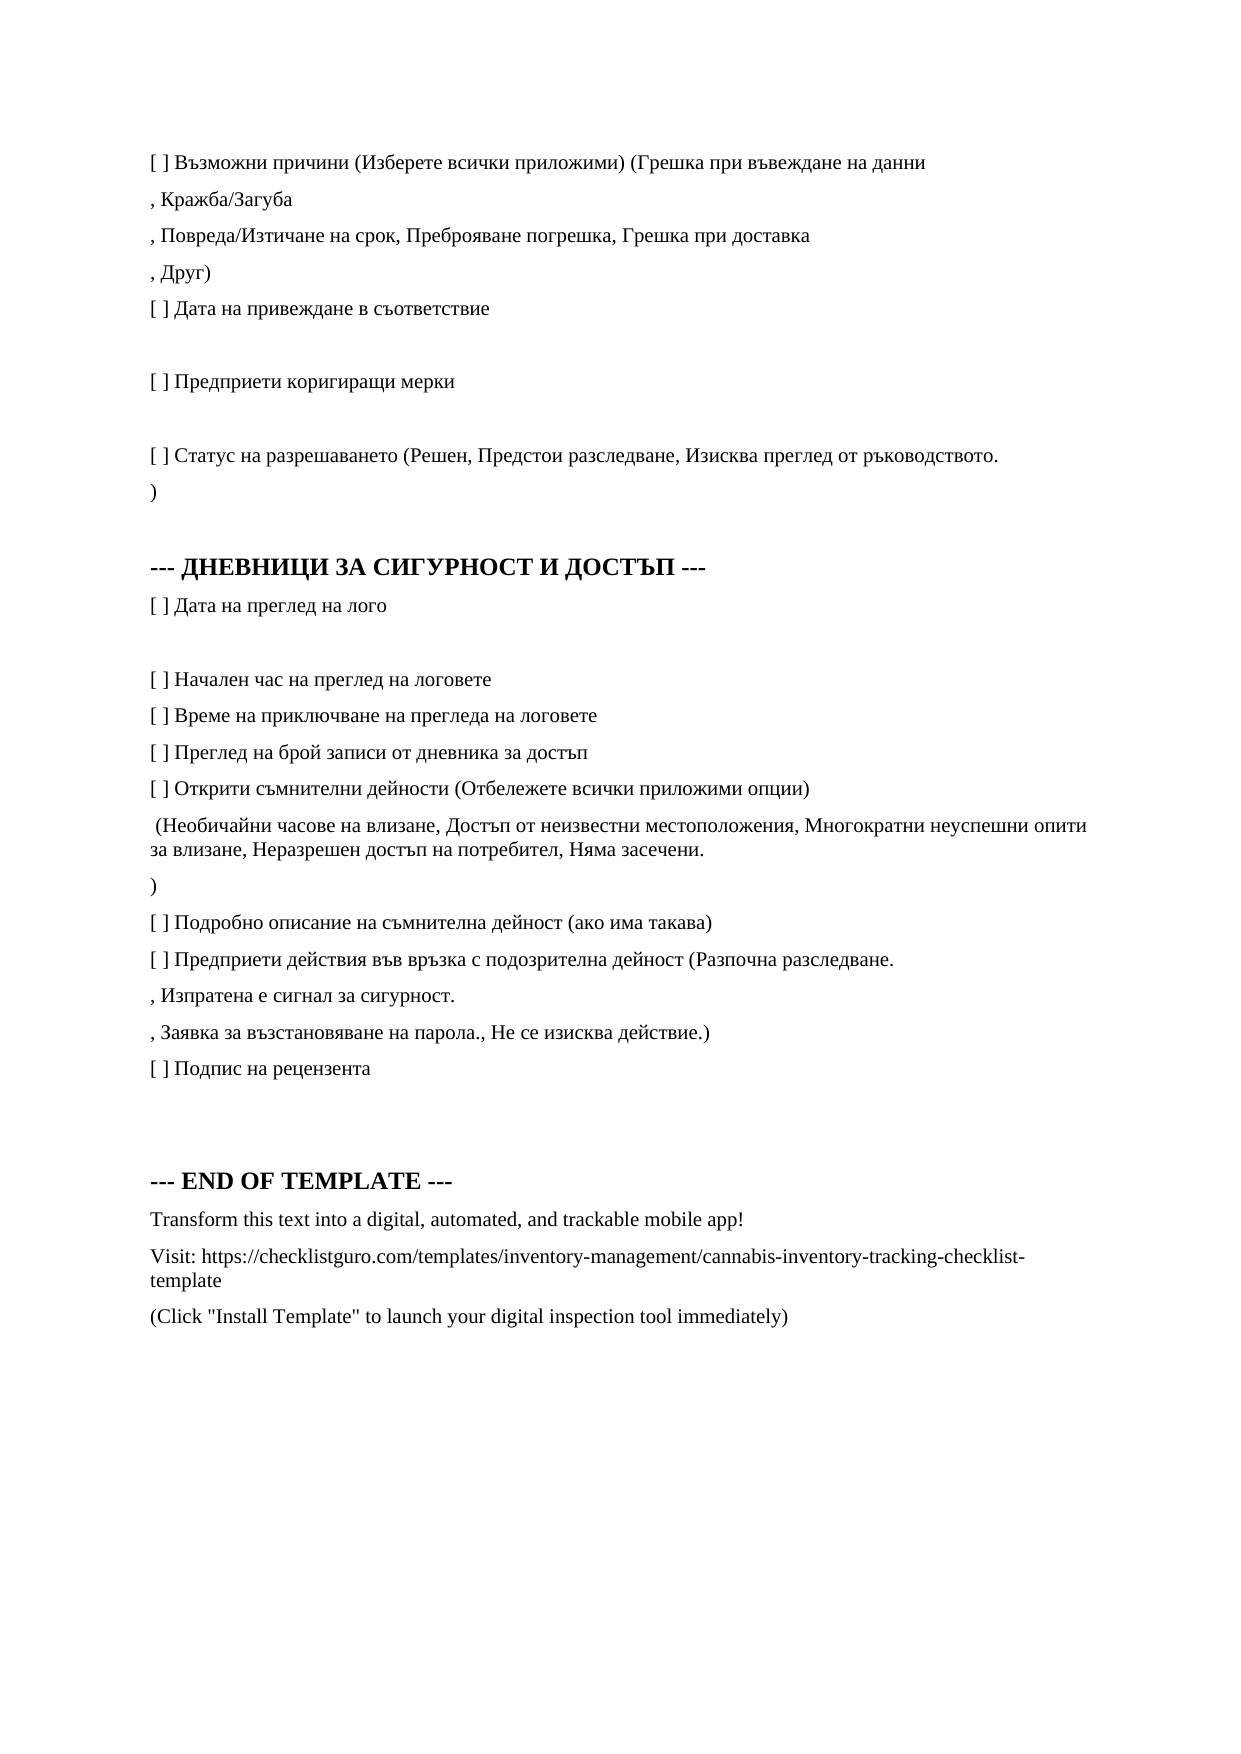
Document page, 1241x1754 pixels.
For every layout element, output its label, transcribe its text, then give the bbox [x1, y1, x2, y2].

text , Изпратена е сигнал за сигурност. [150, 983, 1090, 1007]
text [ ] Преглед на брой записи от дневника за достъп [150, 740, 1090, 764]
text ) [150, 873, 1090, 897]
text , Заявка за възстановяване на парола., Не се изисква действие.) [150, 1020, 1090, 1044]
text [ ] Статус на разрешаването (Решен, Предстои разследване, Изисква преглед от ръководството. [150, 442, 1090, 467]
text (Click "Install Template" to launch your digital inspection tool immediately) [150, 1304, 1090, 1328]
text --- ДНЕВНИЦИ ЗА СИГУРНОСТ И ДОСТЪП --- [150, 552, 1090, 581]
text [ ] Подробно описание на съмнителна дейност (ако има такава) [150, 910, 1090, 934]
text [ ] Дата на привеждане в съответствие [150, 296, 1090, 320]
text [ ] Дата на преглед на лого [150, 593, 1090, 617]
text [ ] Начален час на преглед на логовете [150, 667, 1090, 691]
text [ ] Открити съмнителни дейности (Отбележете всички приложими опции) [150, 776, 1090, 800]
text , Кражба/Загуба [150, 187, 1090, 211]
text [ ] Предприети действия във връзка с подозрителна дейност (Разпочна разследване. [150, 947, 1090, 971]
text ) [150, 479, 1090, 503]
text [ ] Възможни причини (Изберете всички приложими) (Грешка при въвеждане на данни [150, 150, 1090, 174]
text Transform this text into a digital, automated, and trackable mobile app! [150, 1207, 1090, 1231]
text , Друг) [150, 260, 1090, 284]
text --- END OF TEMPLATE --- [150, 1166, 1090, 1195]
text [ ] Време на приключване на прегледа на логовете [150, 703, 1090, 727]
text , Повреда/Изтичане на срок, Преброяване погрешка, Грешка при доставка [150, 223, 1090, 247]
text [ ] Подпис на рецензента [150, 1056, 1090, 1080]
text Visit: https://checklistguro.com/templates/inventory-management/cannabis-inventory-tracking-checklist-template [150, 1244, 1090, 1292]
text [ ] Предприети коригиращи мерки [150, 369, 1090, 393]
text (Необичайни часове на влизане, Достъп от неизвестни местоположения, Многократни неуспешни опити за влизане, Неразрешен достъп на потребител, Няма засечени. [150, 813, 1090, 861]
